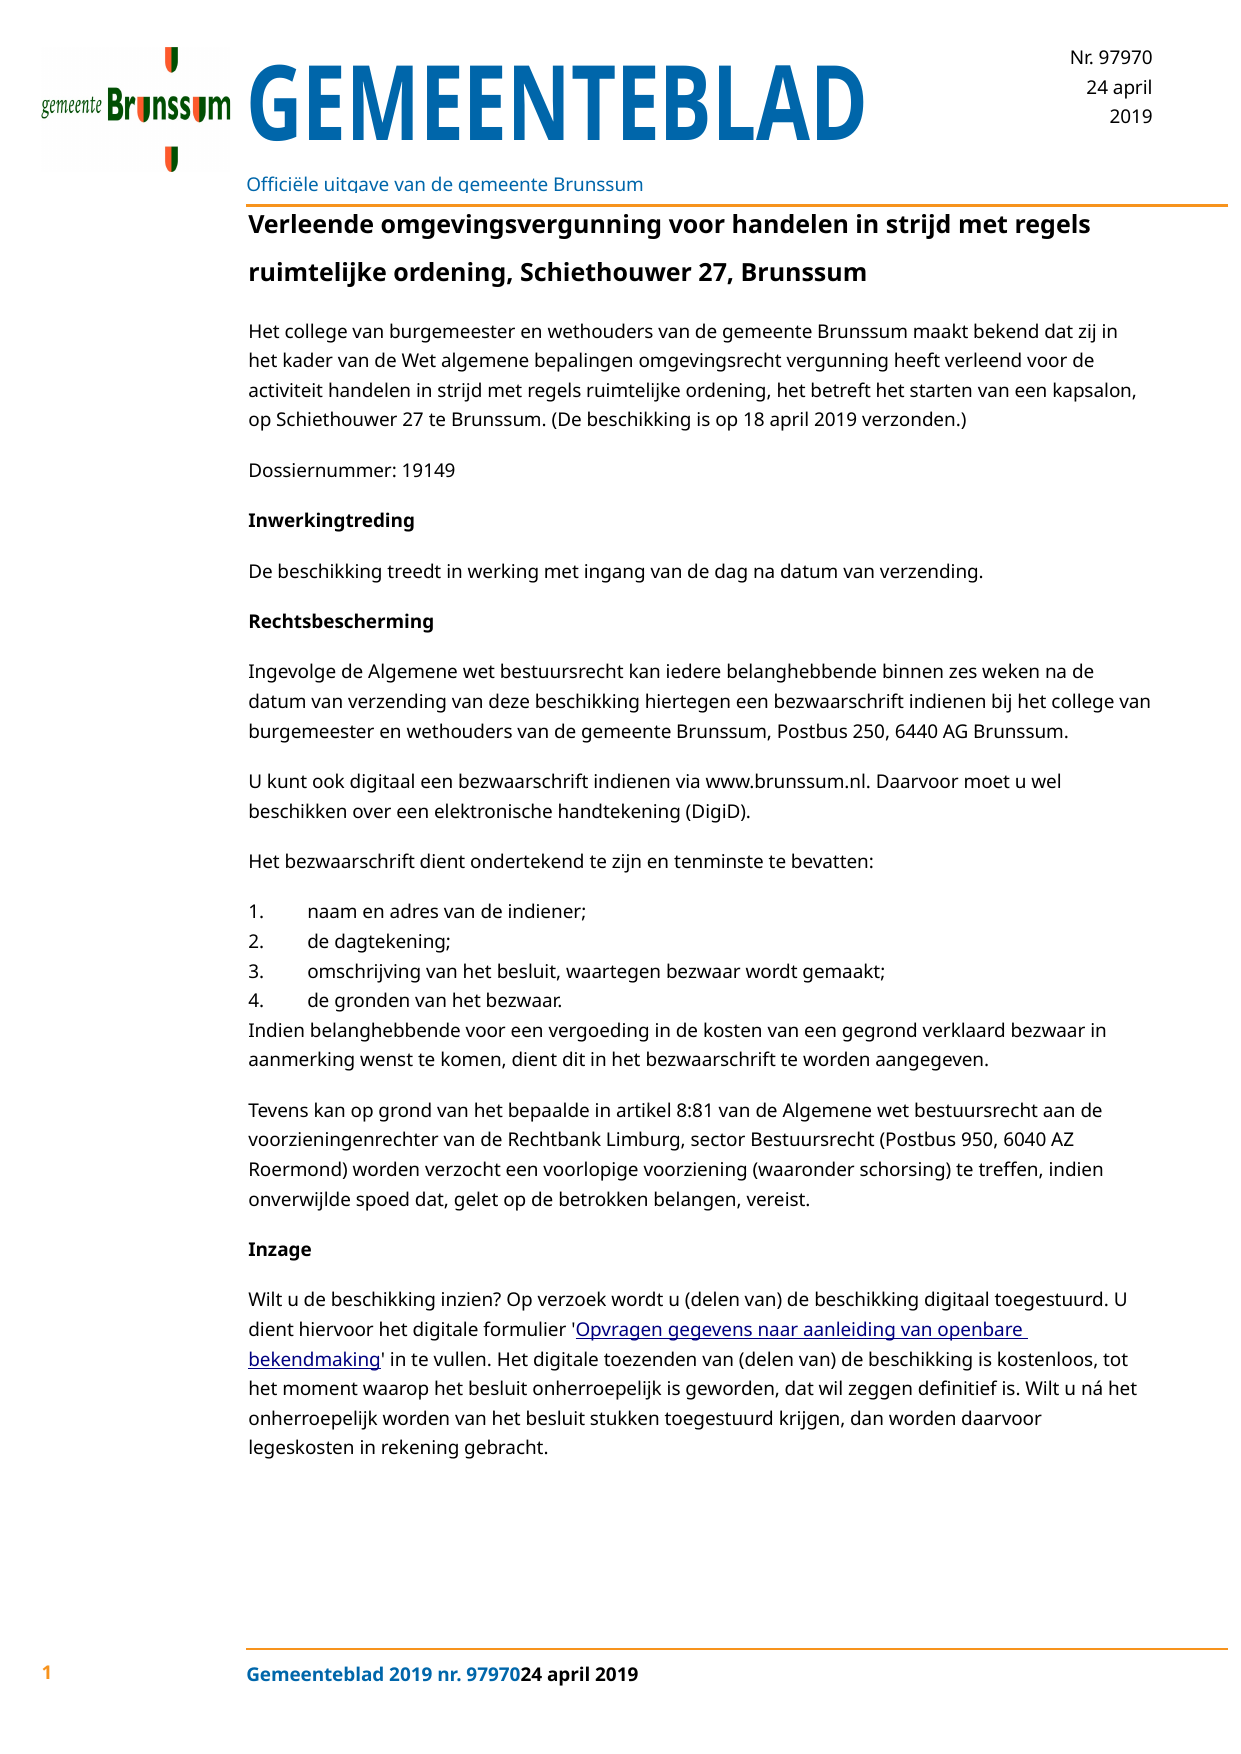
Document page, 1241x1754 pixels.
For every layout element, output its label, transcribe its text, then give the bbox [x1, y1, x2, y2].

text Tevens kan op grond van het bepaalde in artikel 8:81 van de Algemene wet bestuursrecht aan de voorzieningenrechter van de Rechtbank Limburg, sector Bestuursrecht (Postbus 950, 6040 AZ Roermond) worden verzocht een voorlopige voorziening (waaronder schorsing) te treffen, indien onverwijlde spoed dat, gelet op de betrokken belangen, vereist. [248, 1097, 1152, 1212]
text De beschikking treedt in werking met ingang van de dag na datum van verzending. [248, 558, 1152, 584]
list omschrijving van het besluit, waartegen bezwaar wordt gemaakt; [248, 958, 1152, 984]
text Dossiernummer: 19149 [248, 457, 1152, 483]
text Inwerkingtreding [248, 507, 1152, 533]
picture [41, 47, 231, 172]
text Verleende omgevingsvergunning voor handelen in strijd met regels ruimtelijke ordening, Schiethouwer 27, Brunssum [248, 207, 1152, 288]
text U kunt ook digitaal een bezwaarschrift indienen via www.brunssum.nl. Daarvoor moet u wel beschikken over een elektronische handtekening (DigiD). [248, 768, 1152, 824]
text Wilt u de beschikking inzien? Op verzoek wordt u (delen van) de beschikking digitaal toegestuurd. U dient hiervoor het digitale formulier 'Opvragen gegevens naar aanleiding van openbare bekendmaking' in te vullen. Het digitale toezenden van (delen van) de beschikking is kostenloos, tot het moment waarop het besluit onherroepelijk is geworden, dat wil zeggen definitief is. Wilt u ná het onherroepelijk worden van het besluit stukken toegestuurd krijgen, dan worden daarvoor legeskosten in rekening gebracht. [248, 1287, 1152, 1460]
text Het college van burgemeester en wethouders van de gemeente Brunssum maakt bekend dat zij in het kader van de Wet algemene bepalingen omgevingsrecht vergunning heeft verleend voor de activiteit handelen in strijd met regels ruimtelijke ordening, het betreft het starten van een kapsalon, op Schiethouwer 27 te Brunssum. (De beschikking is op 18 april 2019 verzonden.) [248, 318, 1152, 432]
list de gronden van het bezwaar. [248, 987, 1152, 1013]
text Rechtsbescherming [248, 608, 1152, 634]
text Ingevolge de Algemene wet bestuursrecht kan iedere belanghebbende binnen zes weken na de datum van verzending van deze beschikking hiertegen een bezwaarschrift indienen bij het college van burgemeester en wethouders van de gemeente Brunssum, Postbus 250, 6440 AG Brunssum. [248, 659, 1152, 744]
text Het bezwaarschrift dient ondertekend te zijn en tenminste te bevatten: [248, 848, 1152, 874]
text Indien belanghebbende voor een vergoeding in de kosten van een gegrond verklaard bezwaar in aanmerking wenst te komen, dient dit in het bezwaarschrift te worden aangegeven. [248, 1017, 1152, 1072]
list naam en adres van de indiener; [248, 899, 1152, 924]
text Inzage [248, 1236, 1152, 1262]
list de dagtekening; [248, 928, 1152, 954]
